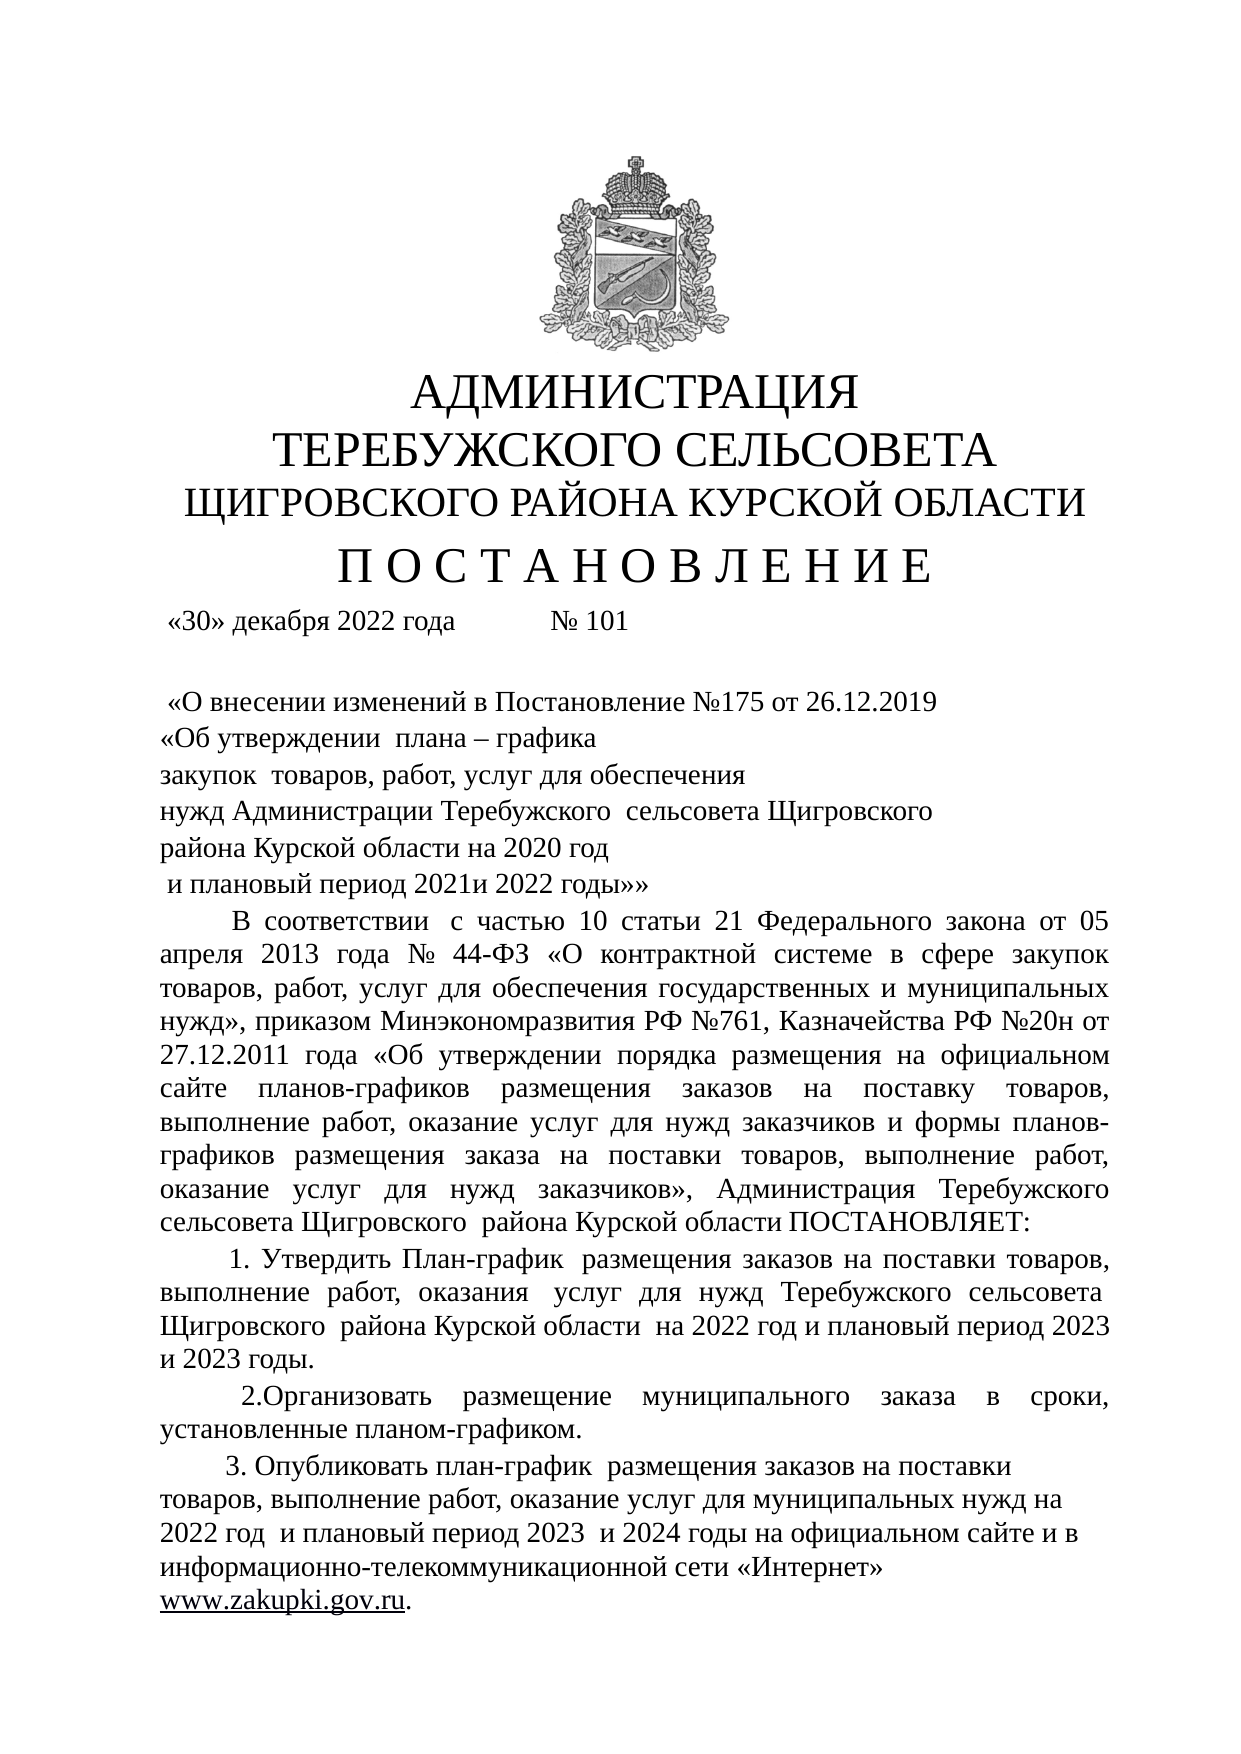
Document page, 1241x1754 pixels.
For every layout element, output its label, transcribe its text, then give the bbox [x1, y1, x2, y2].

text «30» декабря 2022 года № 101 [159, 603, 1110, 637]
text АДМИНИСТРАЦИЯ ТЕРЕБУЖСКОГО СЕЛЬСОВЕТА ЩИГРОВСКОГО РАЙОНА КУРСКОЙ ОБЛАСТИ [159, 362, 1110, 525]
text «О внесении изменений в Постановление №175 от 26.12.2019 [159, 684, 1110, 717]
text 3. Опубликовать план-график размещения заказов на поставки товаров, выполнение работ, оказание услуг для муниципальных нужд на 2022 год и плановый период 2023 и 2024 годы на официальном сайте и в информационно-телекоммуникационной сети «Интернет» www.zakupki.gov.ru. [159, 1448, 1110, 1616]
text П О С Т А Н О В Л Е Н И Е [159, 536, 1110, 593]
text и плановый период 2021и 2022 годы»» [159, 866, 1110, 900]
text 2.Организовать размещение муниципального заказа в сроки, установленные планом-графиком. [159, 1378, 1110, 1445]
text нужд Администрации Теребужского сельсовета Щигровского [159, 793, 1110, 827]
text закупок товаров, работ, услуг для обеспечения [159, 757, 1110, 790]
text «Об утверждении плана – графика [159, 720, 1110, 754]
text В соответствии с частью 10 статьи 21 Федерального закона от 05 апреля 2013 года № 44-ФЗ «О контрактной системе в сфере закупок товаров, работ, услуг для обеспечения государственных и муниципальных нужд», приказом Минэкономразвития РФ №761, Казначейства РФ №20н от 27.12.2011 года «Об утверждении порядка размещения на официальном сайте планов-графиков размещения заказов на поставку товаров, выполнение работ, оказание услуг для нужд заказчиков и формы планов-графиков размещения заказа на поставки товаров, выполнение работ, оказание услуг для нужд заказчиков», Администрация Теребужского сельсовета Щигровского района Курской области ПОСТАНОВЛЯЕТ: [159, 903, 1110, 1238]
text района Курской области на 2020 год [159, 830, 1110, 863]
picture [523, 146, 746, 360]
text 1. Утвердить План-график размещения заказов на поставки товаров, выполнение работ, оказания услуг для нужд Теребужского сельсовета Щигровского района Курской области на 2022 год и плановый период 2023 и 2023 годы. [159, 1241, 1110, 1375]
